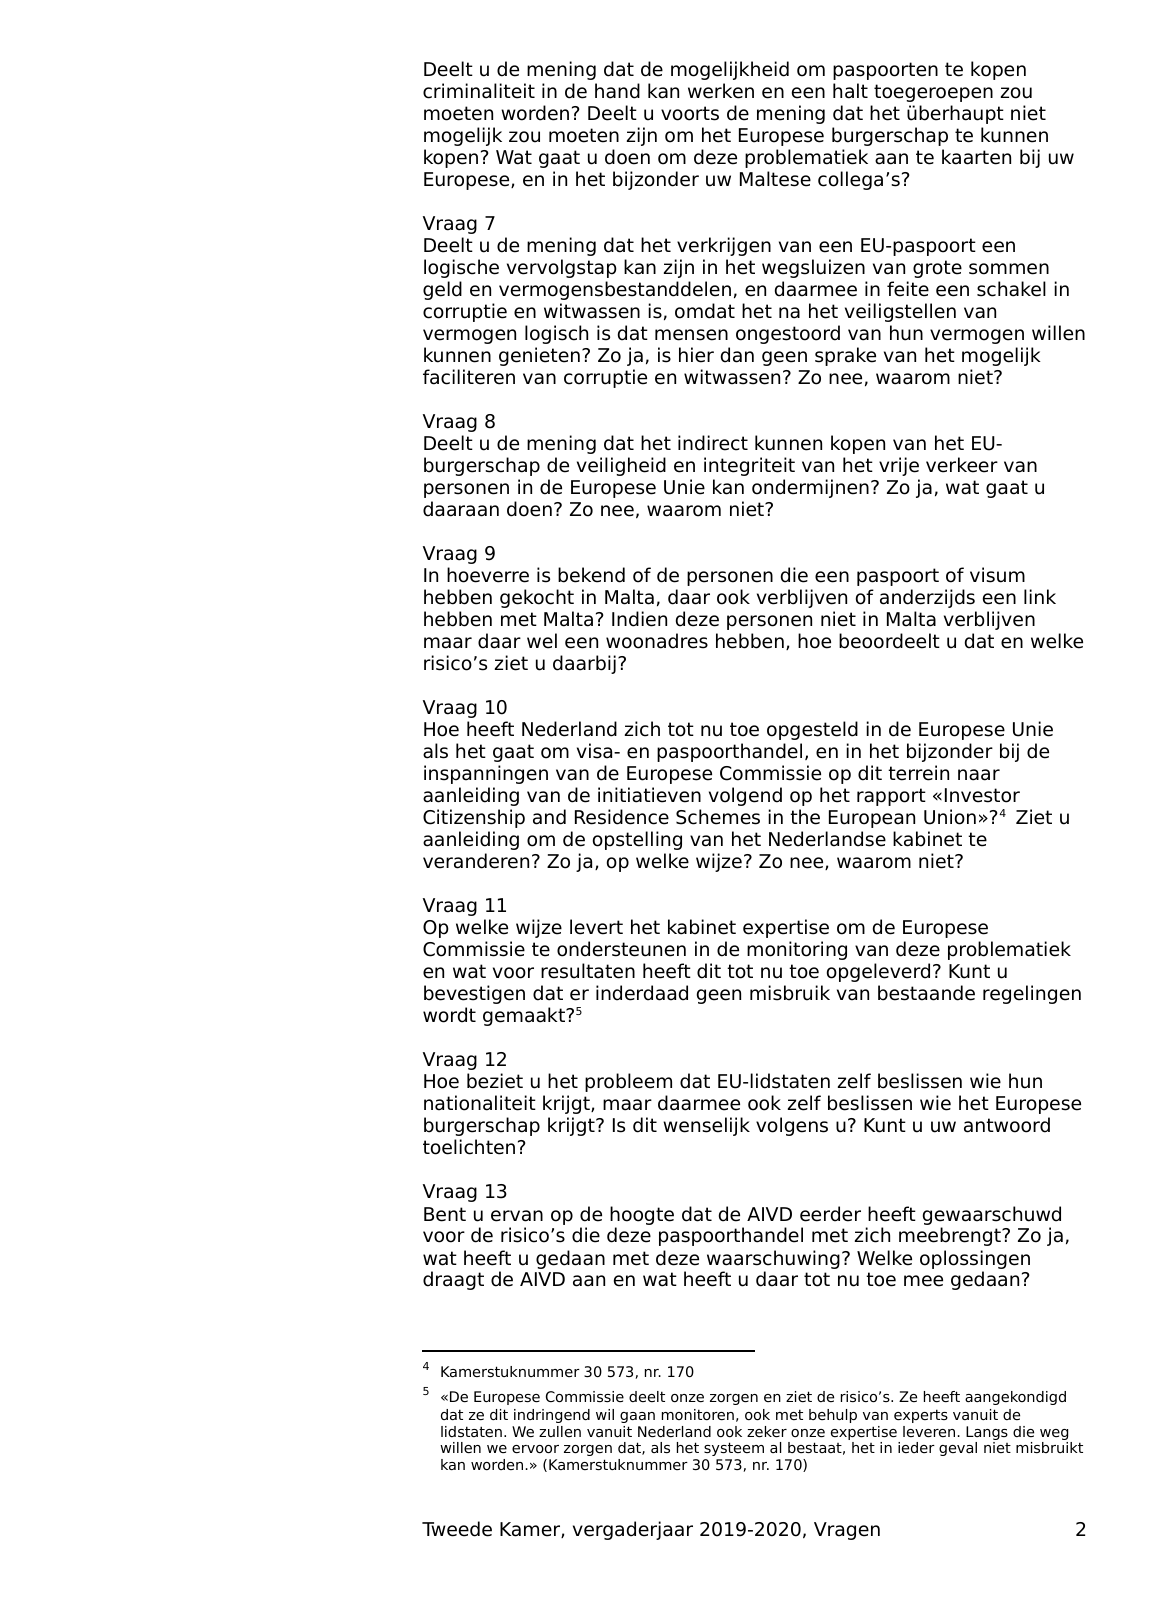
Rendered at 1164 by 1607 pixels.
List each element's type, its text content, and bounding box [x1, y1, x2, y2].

text Bent u ervan op de hoogte dat de AIVD eerder heeft gewaarschuwd voor de risico’s die deze paspoorthandel met zich meebrengt? Zo ja, wat heeft u gedaan met deze waarschuwing? Welke oplossingen draagt de AIVD aan en wat heeft u daar tot nu toe mee gedaan? [422, 1203, 1087, 1291]
text Deelt u de mening dat de mogelijkheid om paspoorten te kopen criminaliteit in de hand kan werken en een halt toegeroepen zou moeten worden? Deelt u voorts de mening dat het überhaupt niet mogelijk zou moeten zijn om het Europese burgerschap te kunnen kopen? Wat gaat u doen om deze problematiek aan te kaarten bij uw Europese, en in het bijzonder uw Maltese collega’s? [422, 59, 1087, 191]
text Vraag 9 [422, 543, 1087, 565]
text Kamerstuknummer 30 573, nr. 170 [422, 1360, 1087, 1382]
text «De Europese Commissie deelt onze zorgen en ziet de risico’s. Ze heeft aangekondigd dat ze dit indringend wil gaan monitoren, ook met behulp van experts vanuit de lidstaten. We zullen vanuit Nederland ook zeker onze expertise leveren. Langs die weg willen we ervoor zorgen dat, als het systeem al bestaat, het in ieder geval niet misbruikt kan worden.» (Kamerstuknummer 30 573, nr. 170) [422, 1385, 1087, 1474]
text Vraag 12 [422, 1049, 1087, 1071]
text Vraag 8 [422, 411, 1087, 433]
text Vraag 11 [422, 895, 1087, 917]
text Deelt u de mening dat het indirect kunnen kopen van het EU-burgerschap de veiligheid en integriteit van het vrije verkeer van personen in de Europese Unie kan ondermijnen? Zo ja, wat gaat u daaraan doen? Zo nee, waarom niet? [422, 433, 1087, 521]
text Op welke wijze levert het kabinet expertise om de Europese Commissie te ondersteunen in de monitoring van deze problematiek en wat voor resultaten heeft dit tot nu toe opgeleverd? Kunt u bevestigen dat er inderdaad geen misbruik van bestaande regelingen wordt gemaakt? [422, 917, 1087, 1027]
text Hoe heeft Nederland zich tot nu toe opgesteld in de Europese Unie als het gaat om visa- en paspoorthandel, en in het bijzonder bij de inspanningen van de Europese Commissie op dit terrein naar aanleiding van de initiatieven volgend op het rapport «Investor Citizenship and Residence Schemes in the European Union»? Ziet u aanleiding om de opstelling van het Nederlandse kabinet te veranderen? Zo ja, op welke wijze? Zo nee, waarom niet? [422, 719, 1087, 873]
text Vraag 7 [422, 213, 1087, 235]
text Vraag 13 [422, 1181, 1087, 1203]
text Hoe beziet u het probleem dat EU-lidstaten zelf beslissen wie hun nationaliteit krijgt, maar daarmee ook zelf beslissen wie het Europese burgerschap krijgt? Is dit wenselijk volgens u? Kunt u uw antwoord toelichten? [422, 1071, 1087, 1159]
text In hoeverre is bekend of de personen die een paspoort of visum hebben gekocht in Malta, daar ook verblijven of anderzijds een link hebben met Malta? Indien deze personen niet in Malta verblijven maar daar wel een woonadres hebben, hoe beoordeelt u dat en welke risico’s ziet u daarbij? [422, 565, 1087, 675]
text Deelt u de mening dat het verkrijgen van een EU-paspoort een logische vervolgstap kan zijn in het wegsluizen van grote sommen geld en vermogensbestanddelen, en daarmee in feite een schakel in corruptie en witwassen is, omdat het na het veiligstellen van vermogen logisch is dat mensen ongestoord van hun vermogen willen kunnen genieten? Zo ja, is hier dan geen sprake van het mogelijk faciliteren van corruptie en witwassen? Zo nee, waarom niet? [422, 235, 1087, 389]
text Vraag 10 [422, 697, 1087, 719]
